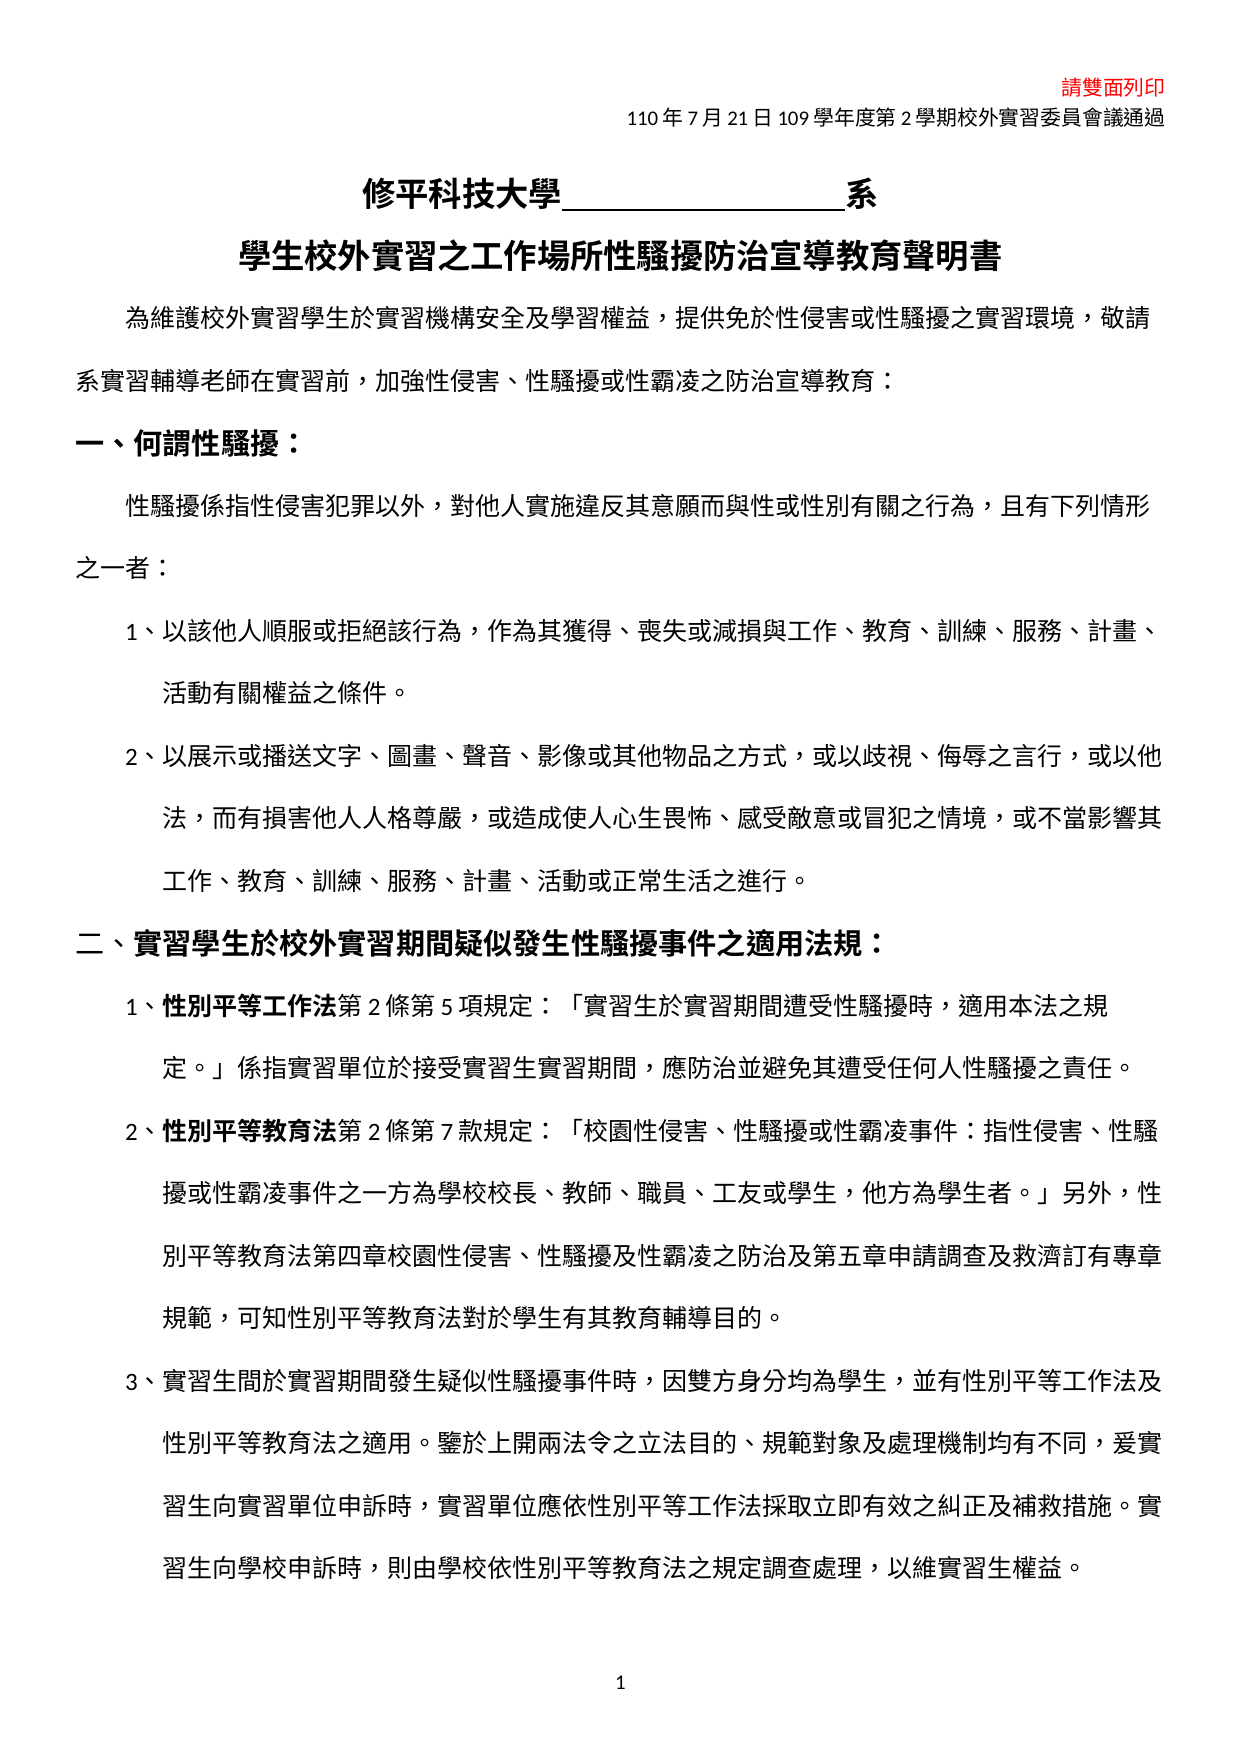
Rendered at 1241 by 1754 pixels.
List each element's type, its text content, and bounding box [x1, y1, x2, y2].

text 一、何謂性騷擾： [75, 400, 1165, 463]
text 為維護校外實習學生於實習機構安全及學習權益，提供免於性侵害或性騷擾之實習環境，敬請系實習輔導老師在實習前，加強性侵害、性騷擾或性霸凌之防治宣導教育： [75, 275, 1165, 400]
text 3、實習生間於實習期間發生疑似性騷擾事件時，因雙方身分均為學生，並有性別平等工作法及性別平等教育法之適用。鑒於上開兩法令之立法目的、規範對象及處理機制均有不同，爰實習生向實習單位申訴時，實習單位應依性別平等工作法採取立即有效之糾正及補救措施。實習生向學校申訴時，則由學校依性別平等教育法之規定調查處理，以維實習生權益。 [125, 1338, 1165, 1588]
text 1、以該他人順服或拒絕該行為，作為其獲得、喪失或減損與工作、教育、訓練、服務、計畫、活動有關權益之條件。 [125, 588, 1165, 713]
text 1、性別平等工作法第2條第5項規定：「實習生於實習期間遭受性騷擾時，適用本法之規定。」係指實習單位於接受實習生實習期間，應防治並避免其遭受任何人性騷擾之責任。 [125, 963, 1165, 1088]
text 2、以展示或播送文字、圖畫、聲音、影像或其他物品之方式，或以歧視、侮辱之言行，或以他法，而有損害他人人格尊嚴，或造成使人心生畏怖、感受敵意或冒犯之情境，或不當影響其工作、教育、訓練、服務、計畫、活動或正常生活之進行。 [125, 713, 1165, 900]
text 二、實習學生於校外實習期間疑似發生性騷擾事件之適用法規： [75, 900, 1165, 963]
text 修平科技大學 系 [75, 150, 1165, 213]
text 學生校外實習之工作場所性騷擾防治宣導教育聲明書 [75, 213, 1165, 275]
text 2、性別平等教育法第2條第7款規定：「校園性侵害、性騷擾或性霸凌事件：指性侵害、性騷擾或性霸凌事件之一方為學校校長、教師、職員、工友或學生，他方為學生者。」另外，性別平等教育法第四章校園性侵害、性騷擾及性霸凌之防治及第五章申請調查及救濟訂有專章規範，可知性別平等教育法對於學生有其教育輔導目的。 [125, 1088, 1165, 1338]
text 性騷擾係指性侵害犯罪以外，對他人實施違反其意願而與性或性別有關之行為，且有下列情形之一者： [75, 463, 1165, 588]
